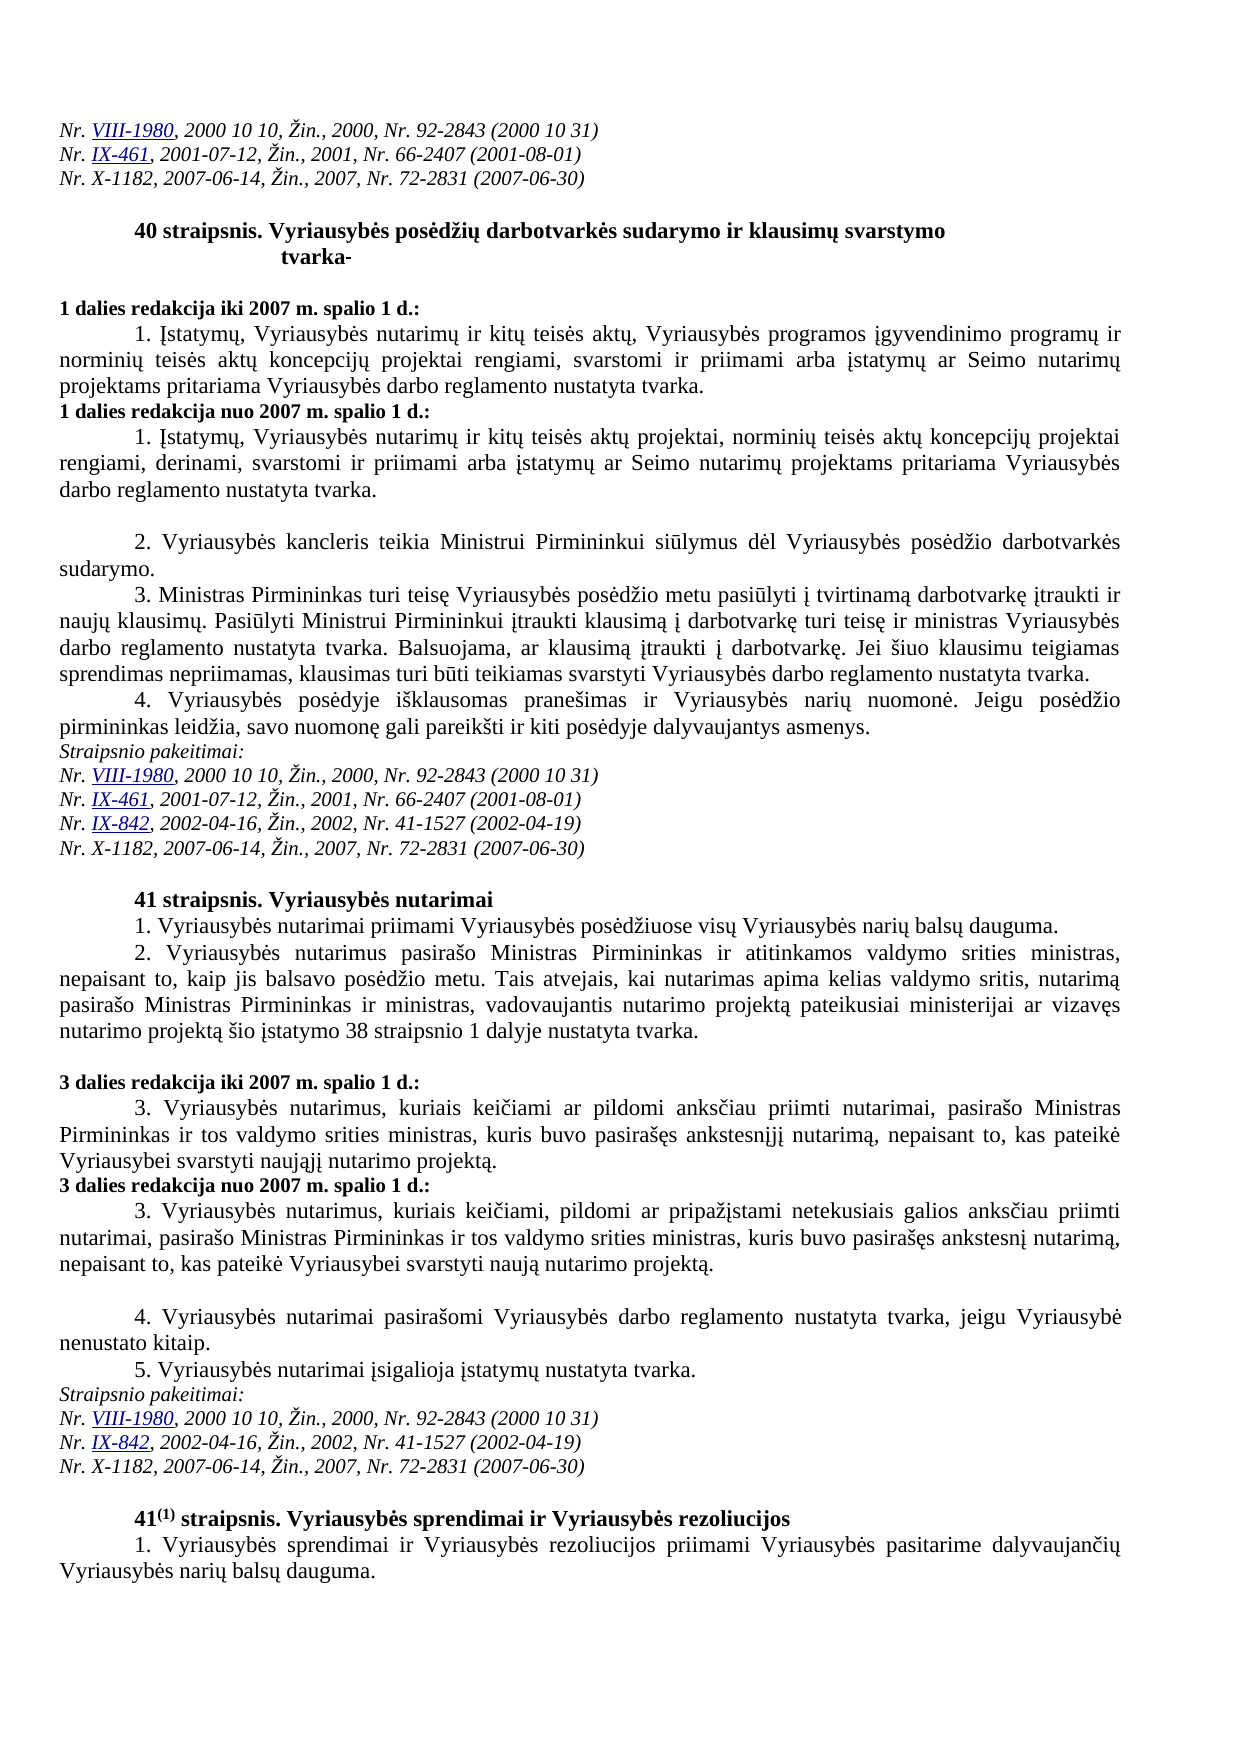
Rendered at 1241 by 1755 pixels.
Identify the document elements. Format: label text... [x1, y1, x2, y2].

text 4. Vyriausybės posėdyje išklausomas pranešimas ir Vyriausybės narių nuomonė. Jeigu posėdžio pirmininkas leidžia, savo nuomonę gali pareikšti ir kiti posėdyje dalyvaujantys asmenys. [59, 686, 1122, 739]
text 4. Vyriausybės nutarimai pasirašomi Vyriausybės darbo reglamento nustatyta tvarka, jeigu Vyriausybė nenustato kitaip. [59, 1303, 1122, 1356]
text 1 dalies redakcija iki 2007 m. spalio 1 d.: [59, 296, 1122, 320]
text Straipsnio pakeitimai: [59, 1382, 1122, 1406]
text Nr. IX-842, 2002-04-16, Žin., 2002, Nr. 41-1527 (2002-04-19) [59, 811, 1122, 835]
text tvarka [281, 243, 1122, 269]
text 41(1) straipsnis. Vyriausybės sprendimai ir Vyriausybės rezoliucijos [59, 1504, 1122, 1531]
text Nr. VIII-1980, 2000 10 10, Žin., 2000, Nr. 92-2843 (2000 10 31) [59, 1406, 1122, 1430]
text Straipsnio pakeitimai: [59, 739, 1122, 763]
text Nr. VIII-1980, 2000 10 10, Žin., 2000, Nr. 92-2843 (2000 10 31) [59, 763, 1122, 787]
text 3. Ministras Pirmininkas turi teisę Vyriausybės posėdžio metu pasiūlyti į tvirtinamą darbotvarkę įtraukti ir naujų klausimų. Pasiūlyti Ministrui Pirmininkui įtraukti klausimą į darbotvarkę turi teisę ir ministras Vyriausybės darbo reglamento nustatyta tvarka. Balsuojama, ar klausimą įtraukti į darbotvarkę. Jei šiuo klausimu teigiamas sprendimas nepriimamas, klausimas turi būti teikiamas svarstyti Vyriausybės darbo reglamento nustatyta tvarka. [59, 581, 1122, 686]
text Nr. X-1182, 2007-06-14, Žin., 2007, Nr. 72-2831 (2007-06-30) [59, 835, 1122, 859]
text Nr. X-1182, 2007-06-14, Žin., 2007, Nr. 72-2831 (2007-06-30) [59, 1454, 1122, 1478]
text 5. Vyriausybės nutarimai įsigalioja įstatymų nustatyta tvarka. [59, 1356, 1122, 1382]
text 2. Vyriausybės kancleris teikia Ministrui Pirmininkui siūlymus dėl Vyriausybės posėdžio darbotvarkės sudarymo. [59, 528, 1122, 581]
text 1. Vyriausybės nutarimai priimami Vyriausybės posėdžiuose visų Vyriausybės narių balsų dauguma. [59, 912, 1122, 938]
text 3. Vyriausybės nutarimus, kuriais keičiami, pildomi ar pripažįstami netekusiais galios anksčiau priimti nutarimai, pasirašo Ministras Pirmininkas ir tos valdymo srities ministras, kuris buvo pasirašęs ankstesnį nutarimą, nepaisant to, kas pateikė Vyriausybei svarstyti naują nutarimo projektą. [59, 1197, 1122, 1277]
text Nr. IX-842, 2002-04-16, Žin., 2002, Nr. 41-1527 (2002-04-19) [59, 1430, 1122, 1454]
text 41 straipsnis. Vyriausybės nutarimai [59, 886, 1122, 912]
text Nr. IX-461, 2001-07-12, Žin., 2001, Nr. 66-2407 (2001-08-01) [59, 787, 1122, 811]
text 40 straipsnis. Vyriausybės posėdžių darbotvarkės sudarymo ir klausimų svarstymo [134, 217, 1122, 243]
text 1. Įstatymų, Vyriausybės nutarimų ir kitų teisės aktų projektai, norminių teisės aktų koncepcijų projektai rengiami, derinami, svarstomi ir priimami arba įstatymų ar Seimo nutarimų projektams pritariama Vyriausybės darbo reglamento nustatyta tvarka. [59, 423, 1122, 502]
text 3 dalies redakcija nuo 2007 m. spalio 1 d.: [59, 1173, 1122, 1197]
text Nr. VIII-1980, 2000 10 10, Žin., 2000, Nr. 92-2843 (2000 10 31) [59, 118, 1122, 142]
text 1. Vyriausybės sprendimai ir Vyriausybės rezoliucijos priimami Vyriausybės pasitarime dalyvaujančių Vyriausybės narių balsų dauguma. [59, 1531, 1122, 1584]
text 1. Įstatymų, Vyriausybės nutarimų ir kitų teisės aktų, Vyriausybės programos įgyvendinimo programų ir norminių teisės aktų koncepcijų projektai rengiami, svarstomi ir priimami arba įstatymų ar Seimo nutarimų projektams pritariama Vyriausybės darbo reglamento nustatyta tvarka. [59, 320, 1122, 399]
text Nr. X-1182, 2007-06-14, Žin., 2007, Nr. 72-2831 (2007-06-30) [59, 166, 1122, 190]
text 3 dalies redakcija iki 2007 m. spalio 1 d.: [59, 1070, 1122, 1094]
text Nr. IX-461, 2001-07-12, Žin., 2001, Nr. 66-2407 (2001-08-01) [59, 142, 1122, 166]
text 2. Vyriausybės nutarimus pasirašo Ministras Pirmininkas ir atitinkamos valdymo srities ministras, nepaisant to, kaip jis balsavo posėdžio metu. Tais atvejais, kai nutarimas apima kelias valdymo sritis, nutarimą pasirašo Ministras Pirmininkas ir ministras, vadovaujantis nutarimo projektą pateikusiai ministerijai ar vizavęs nutarimo projektą šio įstatymo 38 straipsnio 1 dalyje nustatyta tvarka. [59, 938, 1122, 1044]
text 3. Vyriausybės nutarimus, kuriais keičiami ar pildomi anksčiau priimti nutarimai, pasirašo Ministras Pirmininkas ir tos valdymo srities ministras, kuris buvo pasirašęs ankstesnįjį nutarimą, nepaisant to, kas pateikė Vyriausybei svarstyti naująjį nutarimo projektą. [59, 1094, 1122, 1173]
text 1 dalies redakcija nuo 2007 m. spalio 1 d.: [59, 399, 1122, 423]
